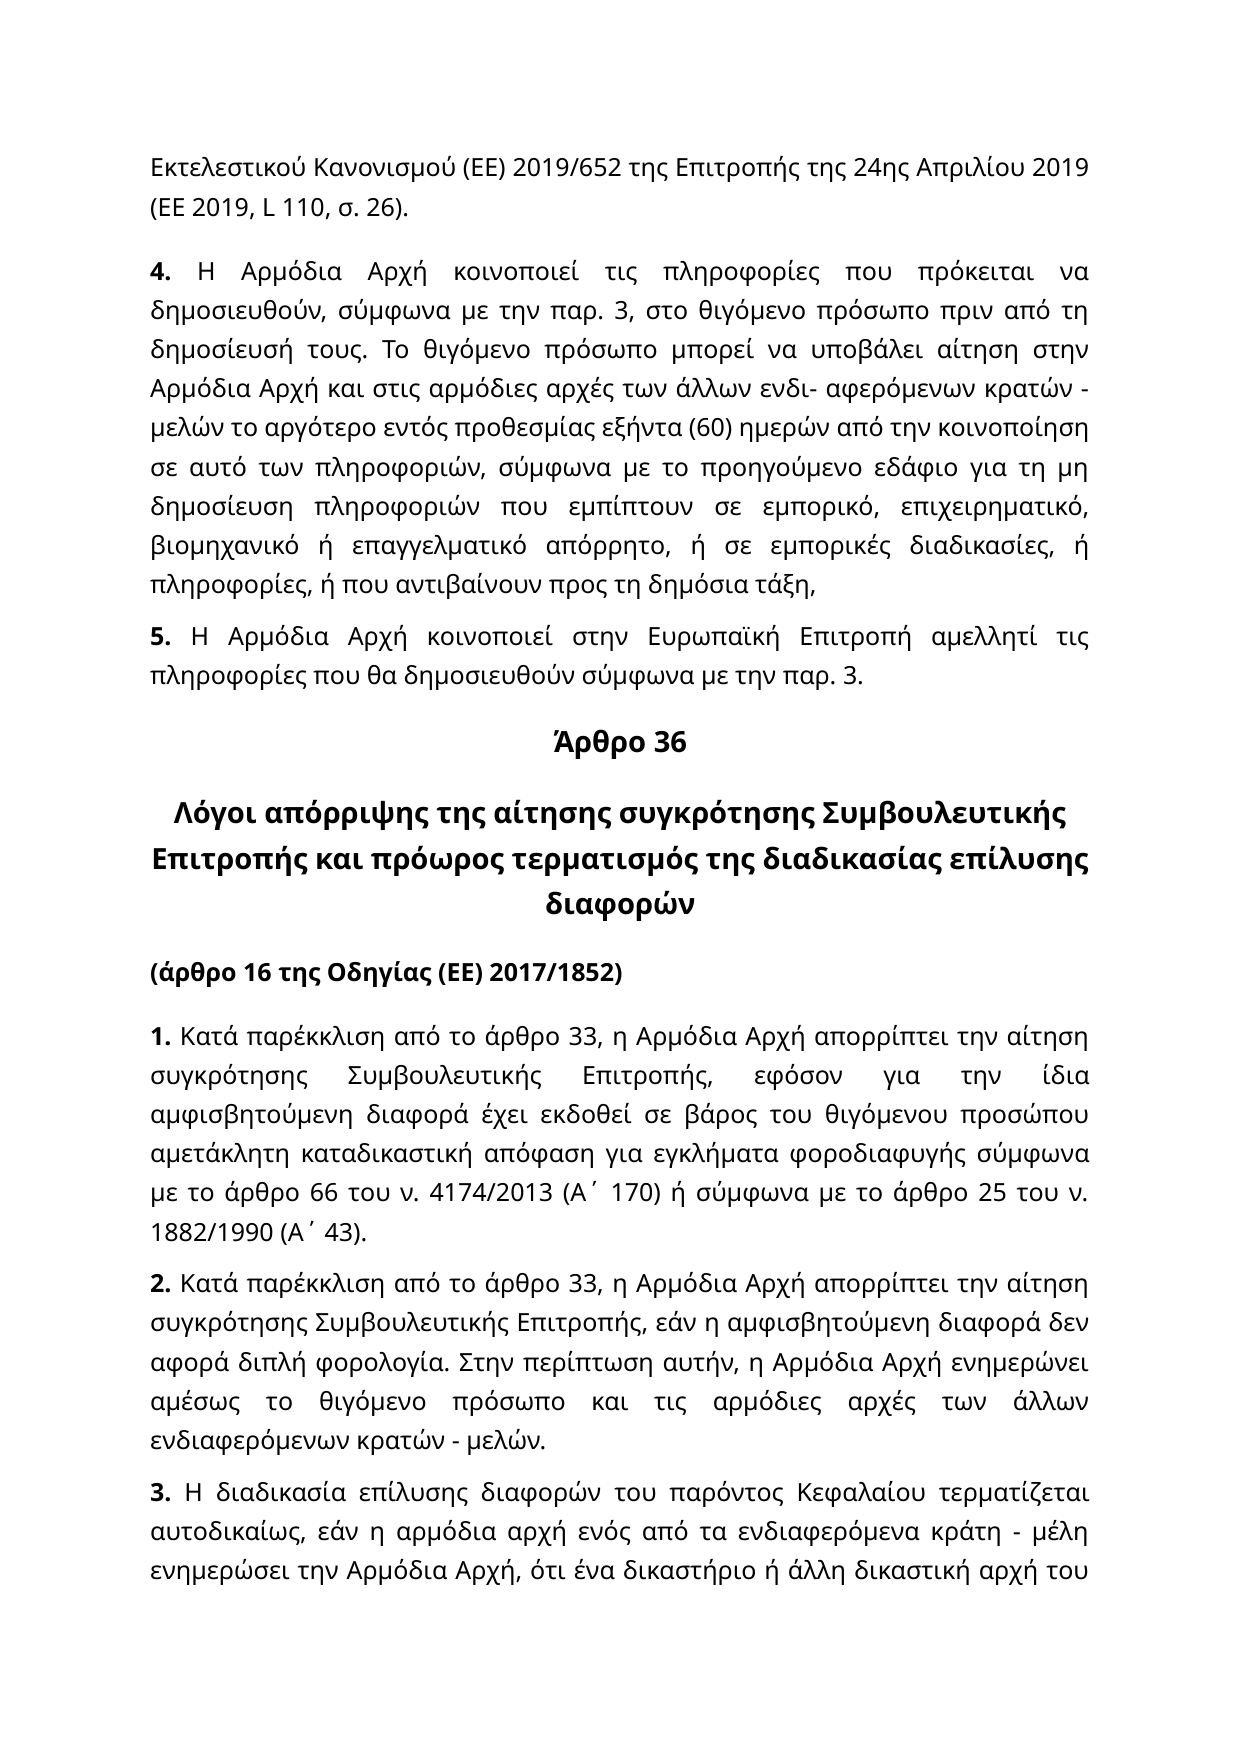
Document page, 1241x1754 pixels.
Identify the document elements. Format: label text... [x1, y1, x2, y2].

text 3. Η διαδικασία επίλυσης διαφορών του παρόντος Κεφαλαίου τερματίζεται αυτοδικαίως, εάν η αρμόδια αρχή ενός από τα ενδιαφερόμενα κράτη - μέλη ενημερώσει την Αρμόδια Αρχή, ότι ένα δικαστήριο ή άλλη δικαστική αρχή του [150, 1474, 1090, 1587]
text 2. Κατά παρέκκλιση από το άρθρο 33, η Αρμόδια Αρχή απορρίπτει την αίτηση συγκρότησης Συμβουλευτικής Επιτροπής, εάν η αμφισβητούμενη διαφορά δεν αφορά διπλή φορολογία. Στην περίπτωση αυτήν, η Αρμόδια Αρχή ενημερώνει αμέσως το θιγόμενο πρόσωπο και τις αρμόδιες αρχές των άλλων ενδιαφερόμενων κρατών - μελών. [150, 1266, 1090, 1457]
text 4. Η Αρμόδια Αρχή κοινοποιεί τις πληροφορίες που πρόκειται να δημοσιευθούν, σύμφωνα με την παρ. 3, στο θιγόμενο πρόσωπο πριν από τη δημοσίευσή τους. Το θιγόμενο πρόσωπο μπορεί να υποβάλει αίτηση στην Αρμόδια Αρχή και στις αρμόδιες αρχές των άλλων ενδι- αφερόμενων κρατών - μελών το αργότερο εντός προθεσμίας εξήντα (60) ημερών από την κοινοποίηση σε αυτό των πληροφοριών, σύμφωνα με το προηγούμενο εδάφιο για τη μη δημοσίευση πληροφοριών που εμπίπτουν σε εμπορικό, επιχειρηματικό, βιομηχανικό ή επαγγελματικό απόρρητο, ή σε εμπορικές διαδικασίες, ή πληροφορίες, ή που αντιβαίνουν προς τη δημόσια τάξη, [150, 253, 1090, 601]
subtitle Άρθρο 36 [150, 722, 1090, 761]
text Εκτελεστικού Κανονισμού (ΕΕ) 2019/652 της Επιτροπής της 24ης Απριλίου 2019 (ΕΕ 2019, L 110, σ. 26). [150, 150, 1090, 223]
subtitle Λόγοι απόρριψης της αίτησης συγκρότησης Συμβουλευτικής Επιτροπής και πρόωρος τερματισμός της διαδικασίας επίλυσης διαφορών [150, 792, 1090, 923]
text (άρθρο 16 της Οδηγίας (ΕΕ) 2017/1852) [150, 954, 1090, 988]
text 1. Κατά παρέκκλιση από το άρθρο 33, η Αρμόδια Αρχή απορρίπτει την αίτηση συγκρότησης Συμβουλευτικής Επιτροπής, εφόσον για την ίδια αμφισβητούμενη διαφορά έχει εκδοθεί σε βάρος του θιγόμενου προσώπου αμετάκλητη καταδικαστική απόφαση για εγκλήματα φοροδιαφυγής σύμφωνα με το άρθρο 66 του ν. 4174/2013 (Α΄ 170) ή σύμφωνα με το άρθρο 25 του ν. 1882/1990 (Α΄ 43). [150, 1018, 1090, 1248]
text 5. Η Αρμόδια Αρχή κοινοποιεί στην Ευρωπαϊκή Επιτροπή αμελλητί τις πληροφορίες που θα δημοσιευθούν σύμφωνα με την παρ. 3. [150, 618, 1090, 692]
